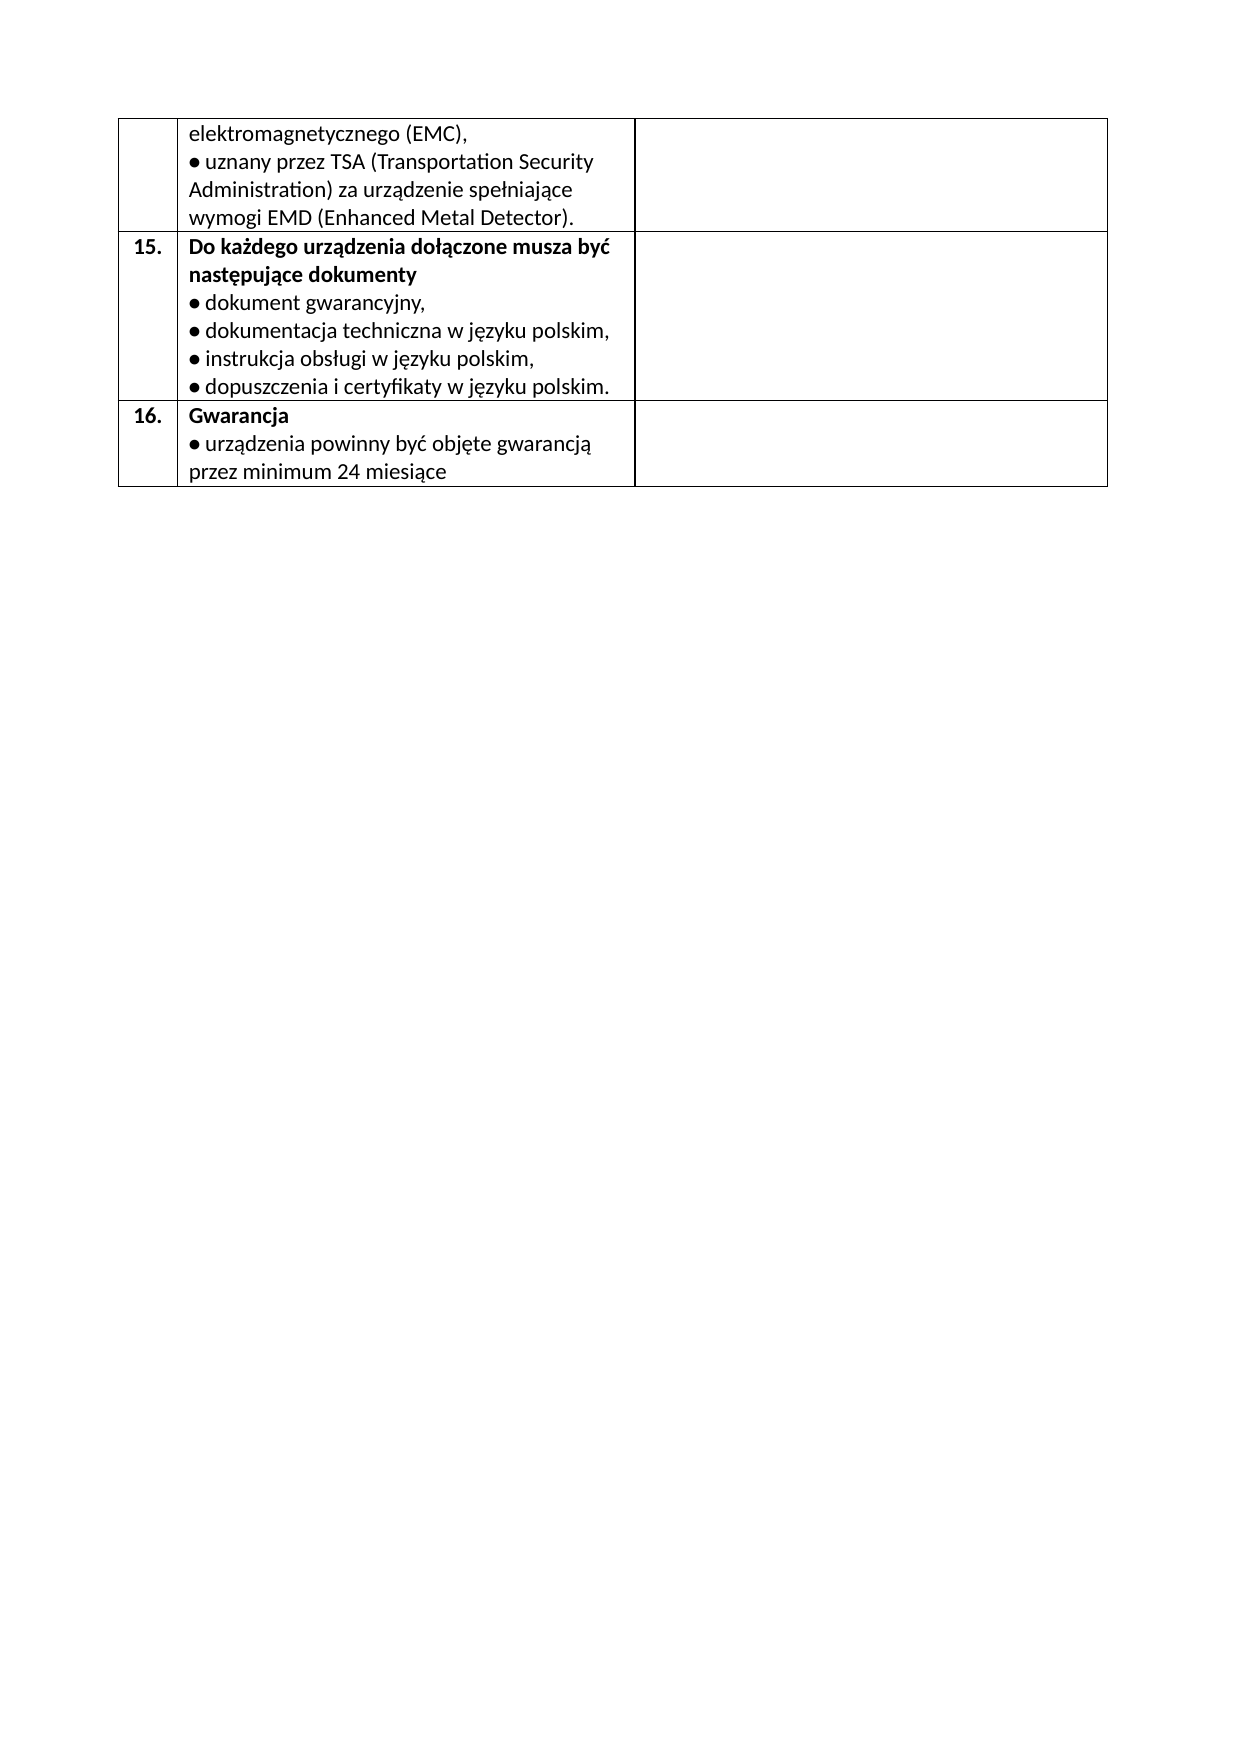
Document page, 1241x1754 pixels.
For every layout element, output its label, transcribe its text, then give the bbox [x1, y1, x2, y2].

table_cell [636, 401, 1107, 486]
table_cell [636, 232, 1107, 400]
table_cell 16. [119, 401, 177, 486]
table_cell elektromagnetycznego (EMC), • uznany przez TSA (Transportation Security Administration) za urządzenie spełniające wymogi EMD (Enhanced Metal Detector). [178, 119, 634, 231]
table_cell [636, 119, 1107, 231]
table_cell [119, 119, 177, 231]
table_cell 15. [119, 232, 177, 400]
table_cell Do każdego urządzenia dołączone musza być następujące dokumenty • dokument gwarancyjny, • dokumentacja techniczna w języku polskim, • instrukcja obsługi w języku polskim, • dopuszczenia i certyfikaty w języku polskim. [178, 232, 634, 400]
table_cell Gwarancja • urządzenia powinny być objęte gwarancją przez minimum 24 miesiące [178, 401, 634, 486]
